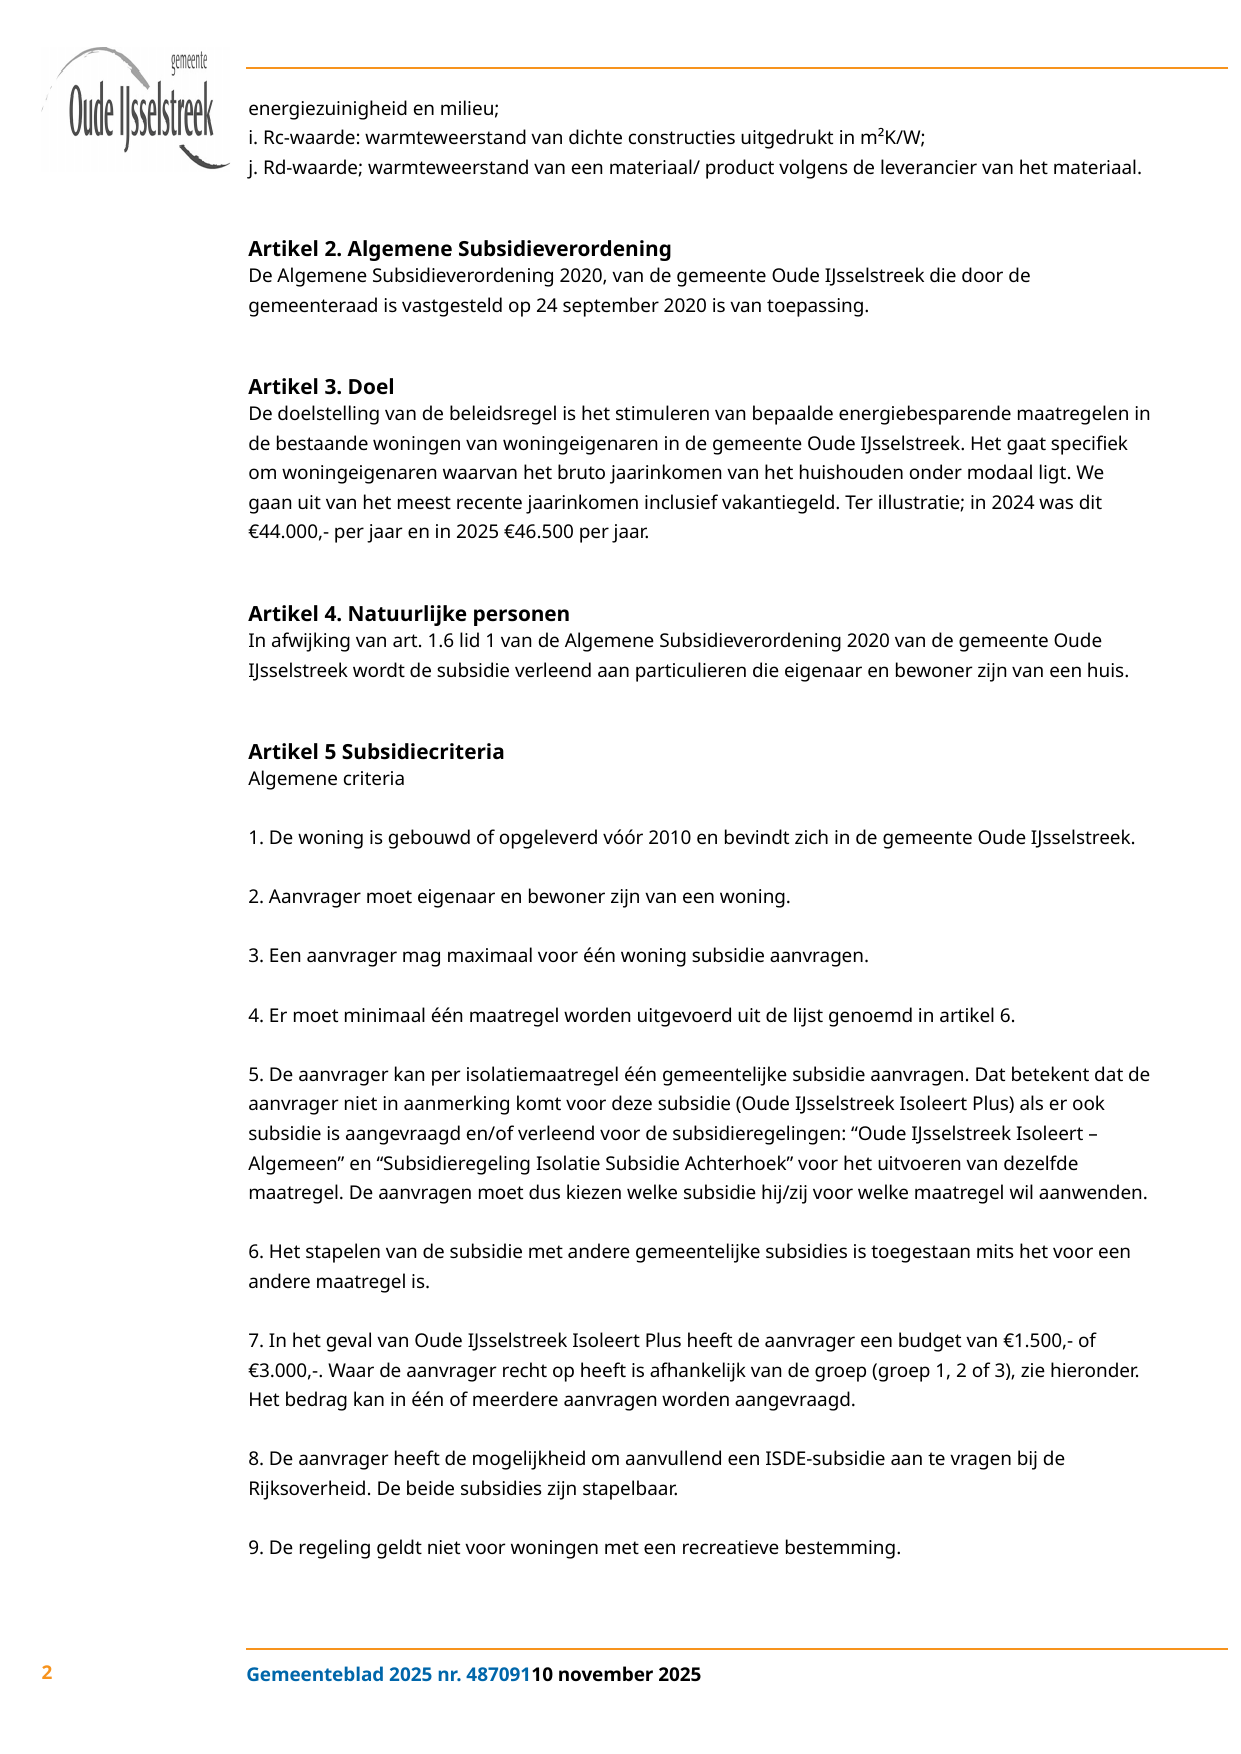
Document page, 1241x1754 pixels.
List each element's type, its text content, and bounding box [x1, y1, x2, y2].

text i. Rc-waarde: warmteweerstand van dichte constructies uitgedrukt in m²K/W; [248, 124, 1152, 150]
text 1. De woning is gebouwd of opgeleverd vóór 2010 en bevindt zich in de gemeente Oude IJsselstreek. [248, 824, 1152, 850]
text 2. Aanvrager moet eigenaar en bewoner zijn van een woning. [248, 883, 1152, 909]
text j. Rd-waarde; warmteweerstand van een materiaal/ product volgens de leverancier van het materiaal. [248, 154, 1152, 180]
text Artikel 5 Subsidiecriteria [248, 737, 1152, 765]
text Artikel 2. Algemene Subsidieverordening [248, 234, 1152, 262]
text 9. De regeling geldt niet voor woningen met een recreatieve bestemming. [248, 1534, 1152, 1560]
text In afwijking van art. 1.6 lid 1 van de Algemene Subsidieverordening 2020 van de gemeente Oude IJsselstreek wordt de subsidie verleend aan particulieren die eigenaar en bewoner zijn van een huis. [248, 627, 1152, 682]
text Artikel 3. Doel [248, 372, 1152, 400]
text 3. Een aanvrager mag maximaal voor één woning subsidie aanvragen. [248, 943, 1152, 968]
text energiezuinigheid en milieu; [248, 95, 1152, 121]
text 6. Het stapelen van de subsidie met andere gemeentelijke subsidies is toegestaan mits het voor een andere maatregel is. [248, 1238, 1152, 1294]
picture [41, 47, 231, 172]
text 5. De aanvrager kan per isolatiemaatregel één gemeentelijke subsidie aanvragen. Dat betekent dat de aanvrager niet in aanmerking komt voor deze subsidie (Oude IJsselstreek Isoleert Plus) als er ook subsidie is aangevraagd en/of verleend voor de subsidieregelingen: “Oude IJsselstreek Isoleert – Algemeen” en “Subsidieregeling Isolatie Subsidie Achterhoek” voor het uitvoeren van dezelfde maatregel. De aanvragen moet dus kiezen welke subsidie hij/zij voor welke maatregel wil aanwenden. [248, 1061, 1152, 1205]
text 8. De aanvrager heeft de mogelijkheid om aanvullend een ISDE-subsidie aan te vragen bij de Rijksoverheid. De beide subsidies zijn stapelbaar. [248, 1446, 1152, 1501]
text Artikel 4. Natuurlijke personen [248, 599, 1152, 627]
text De Algemene Subsidieverordening 2020, van de gemeente Oude IJsselstreek die door de gemeenteraad is vastgesteld op 24 september 2020 is van toepassing. [248, 262, 1152, 318]
text 7. In het geval van Oude IJsselstreek Isoleert Plus heeft de aanvrager een budget van €1.500,- of €3.000,-. Waar de aanvrager recht op heeft is afhankelijk van de groep (groep 1, 2 of 3), zie hieronder. Het bedrag kan in één of meerdere aanvragen worden aangevraagd. [248, 1327, 1152, 1412]
text Algemene criteria [248, 765, 1152, 791]
text De doelstelling van de beleidsregel is het stimuleren van bepaalde energiebesparende maatregelen in de bestaande woningen van woningeigenaren in de gemeente Oude IJsselstreek. Het gaat specifiek om woningeigenaren waarvan het bruto jaarinkomen van het huishouden onder modaal ligt. We gaan uit van het meest recente jaarinkomen inclusief vakantiegeld. Ter illustratie; in 2024 was dit €44.000,- per jaar en in 2025 €46.500 per jaar. [248, 400, 1152, 544]
text 4. Er moet minimaal één maatregel worden uitgevoerd uit de lijst genoemd in artikel 6. [248, 1002, 1152, 1028]
